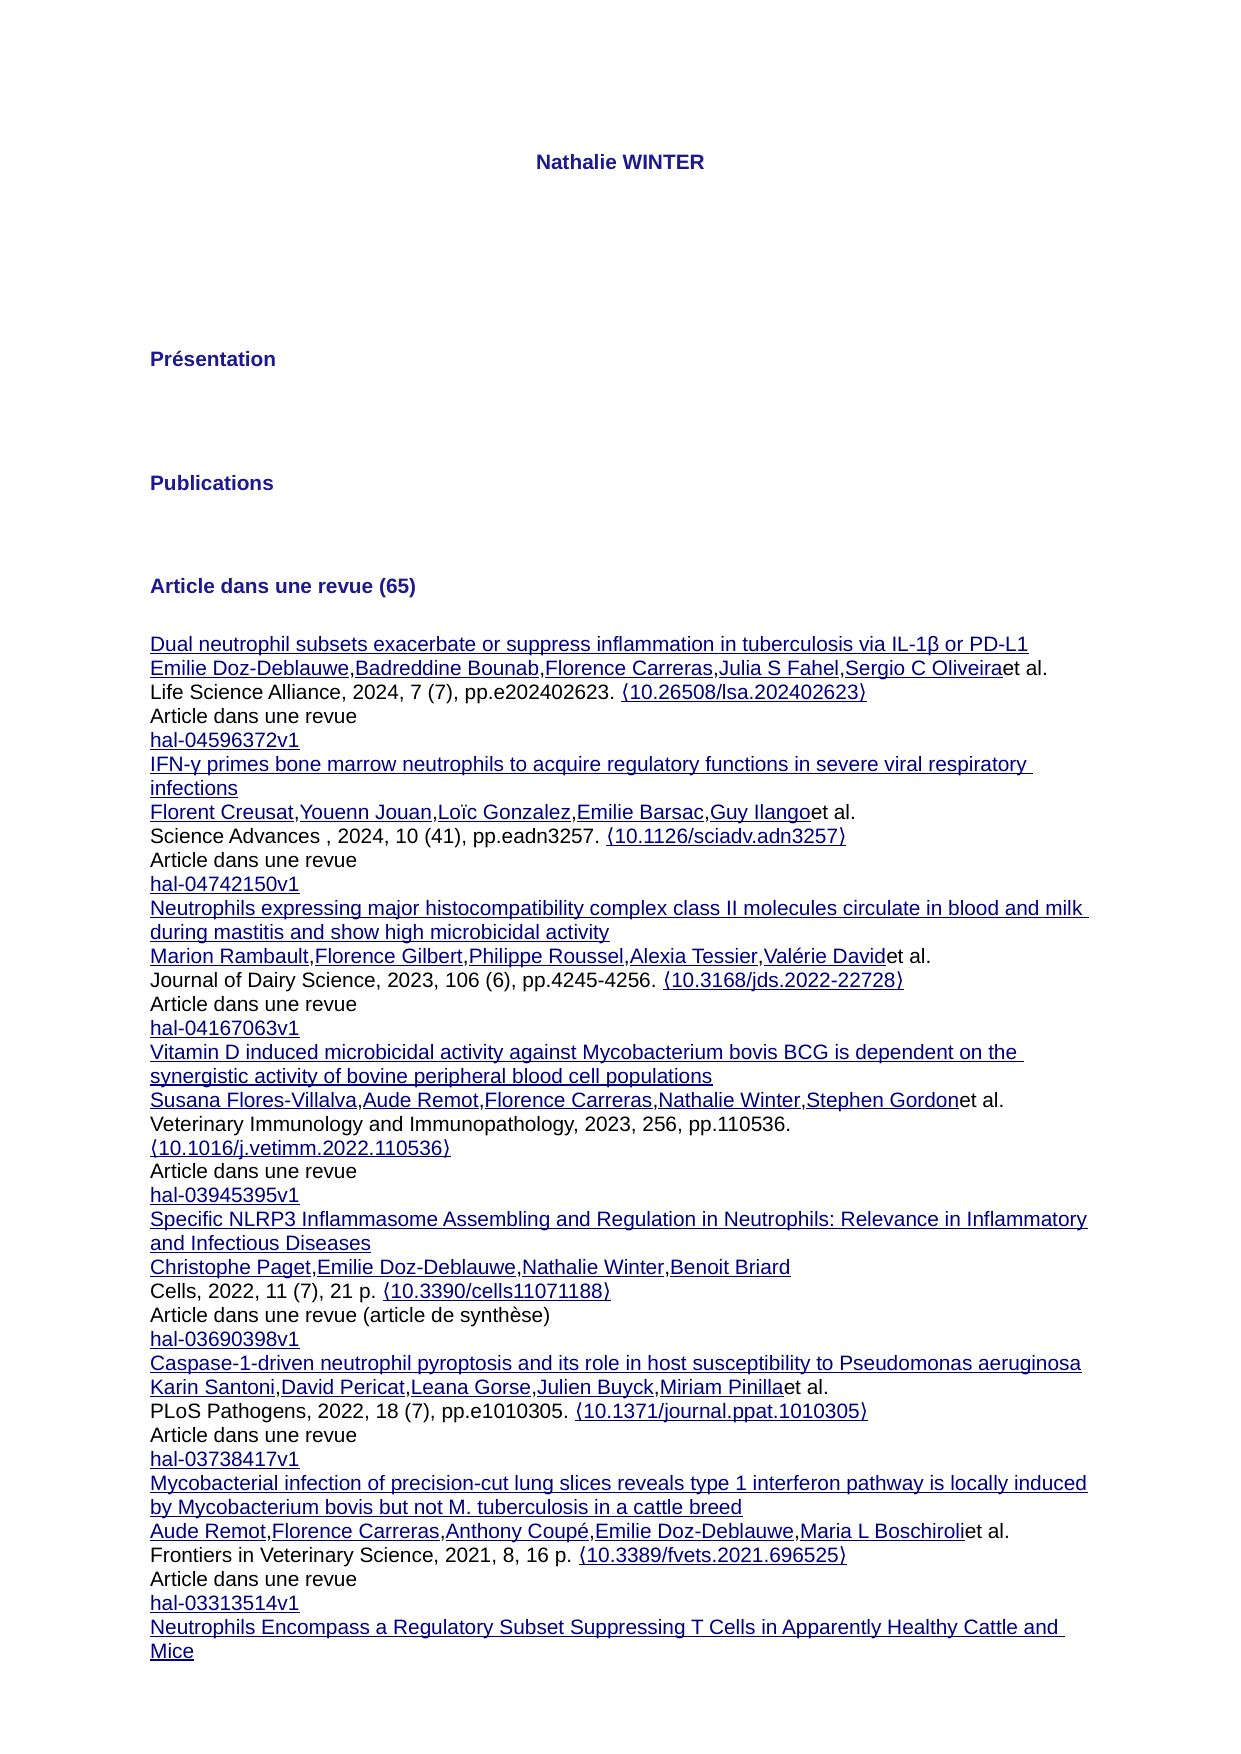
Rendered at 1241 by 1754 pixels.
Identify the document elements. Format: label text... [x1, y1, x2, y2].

table_cell Specific NLRP3 Inflammasome Assembling and Regulation in Neutrophils: Relevance in Inflammatory and Infectious Diseases Christophe Paget,Emilie Doz-Deblauwe,Nathalie Winter,Benoit Briard Cells, 2022, 11 (7), 21 p. ⟨10.3390/cells11071188⟩ Article dans une revue (article de synthèse) hal-03690398v1 [150, 1207, 1090, 1351]
subtitle Nathalie WINTER [150, 150, 1090, 174]
subtitle Article dans une revue (65) [150, 574, 1090, 598]
table_header Dual neutrophil subsets exacerbate or suppress inflammation in tuberculosis via IL-1β or PD-L1 Emilie Doz-Deblauwe,Badreddine Bounab,Florence Carreras,Julia S Fahel,Sergio C Oliveiraet al. Life Science Alliance, 2024, 7 (7), pp.e202402623. ⟨10.26508/lsa.202402623⟩ Article dans une revue hal-04596372v1 [150, 632, 1090, 752]
table_cell Mycobacterial infection of precision-cut lung slices reveals type 1 interferon pathway is locally induced by Mycobacterium bovis but not M. tuberculosis in a cattle breed Aude Remot,Florence Carreras,Anthony Coupé,Emilie Doz-Deblauwe,Maria L Boschiroliet al. Frontiers in Veterinary Science, 2021, 8, 16 p. ⟨10.3389/fvets.2021.696525⟩ Article dans une revue hal-03313514v1 [150, 1471, 1090, 1614]
table_cell Caspase-1-driven neutrophil pyroptosis and its role in host susceptibility to Pseudomonas aeruginosa Karin Santoni,David Pericat,Leana Gorse,Julien Buyck,Miriam Pinillaet al. PLoS Pathogens, 2022, 18 (7), pp.e1010305. ⟨10.1371/journal.ppat.1010305⟩ Article dans une revue hal-03738417v1 [150, 1351, 1090, 1471]
subtitle Présentation [150, 347, 1090, 371]
subtitle Publications [150, 471, 1090, 495]
table_cell IFN-γ primes bone marrow neutrophils to acquire regulatory functions in severe viral respiratory infections Florent Creusat,Youenn Jouan,Loïc Gonzalez,Emilie Barsac,Guy Ilangoet al. Science Advances , 2024, 10 (41), pp.eadn3257. ⟨10.1126/sciadv.adn3257⟩ Article dans une revue hal-04742150v1 [150, 752, 1090, 896]
table_cell Neutrophils Encompass a Regulatory Subset Suppressing T Cells in Apparently Healthy Cattle and Mice [150, 1615, 1090, 1662]
table_cell Neutrophils expressing major histocompatibility complex class II molecules circulate in blood and milk during mastitis and show high microbicidal activity Marion Rambault,Florence Gilbert,Philippe Roussel,Alexia Tessier,Valérie Davidet al. Journal of Dairy Science, 2023, 106 (6), pp.4245-4256. ⟨10.3168/jds.2022-22728⟩ Article dans une revue hal-04167063v1 [150, 896, 1090, 1039]
table_cell Vitamin D induced microbicidal activity against Mycobacterium bovis BCG is dependent on the synergistic activity of bovine peripheral blood cell populations Susana Flores-Villalva,Aude Remot,Florence Carreras,Nathalie Winter,Stephen Gordonet al. Veterinary Immunology and Immunopathology, 2023, 256, pp.110536. ⟨10.1016/j.vetimm.2022.110536⟩ Article dans une revue hal-03945395v1 [150, 1040, 1090, 1207]
